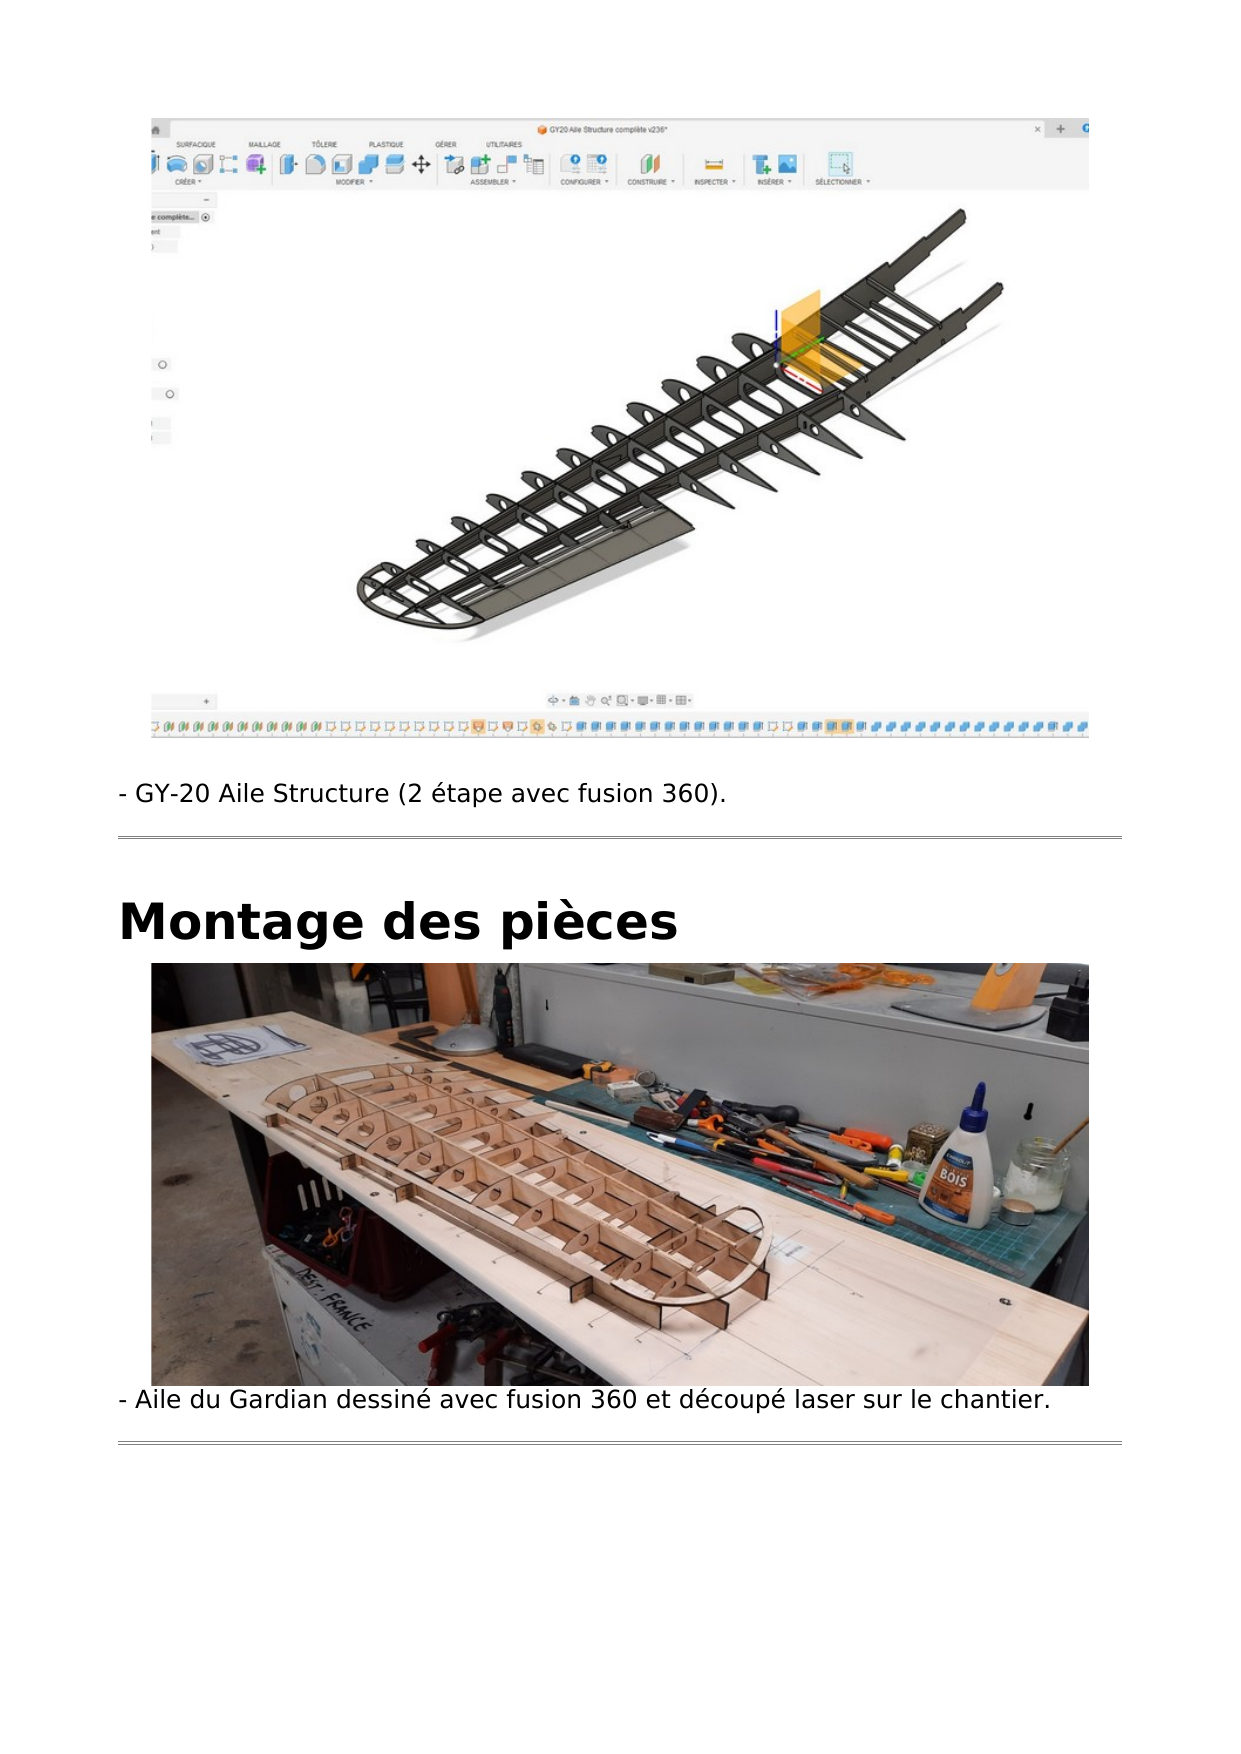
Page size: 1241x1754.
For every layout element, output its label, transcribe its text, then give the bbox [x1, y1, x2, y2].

picture [151, 963, 1089, 1386]
text - Aile du Gardian dessiné avec fusion 360 et découpé laser sur le chantier. [118, 1344, 1122, 1414]
text - GY-20 Aile Structure (2 étape avec fusion 360). [118, 780, 1122, 809]
picture [151, 118, 1089, 738]
subtitle Montage des pièces [118, 893, 1122, 951]
